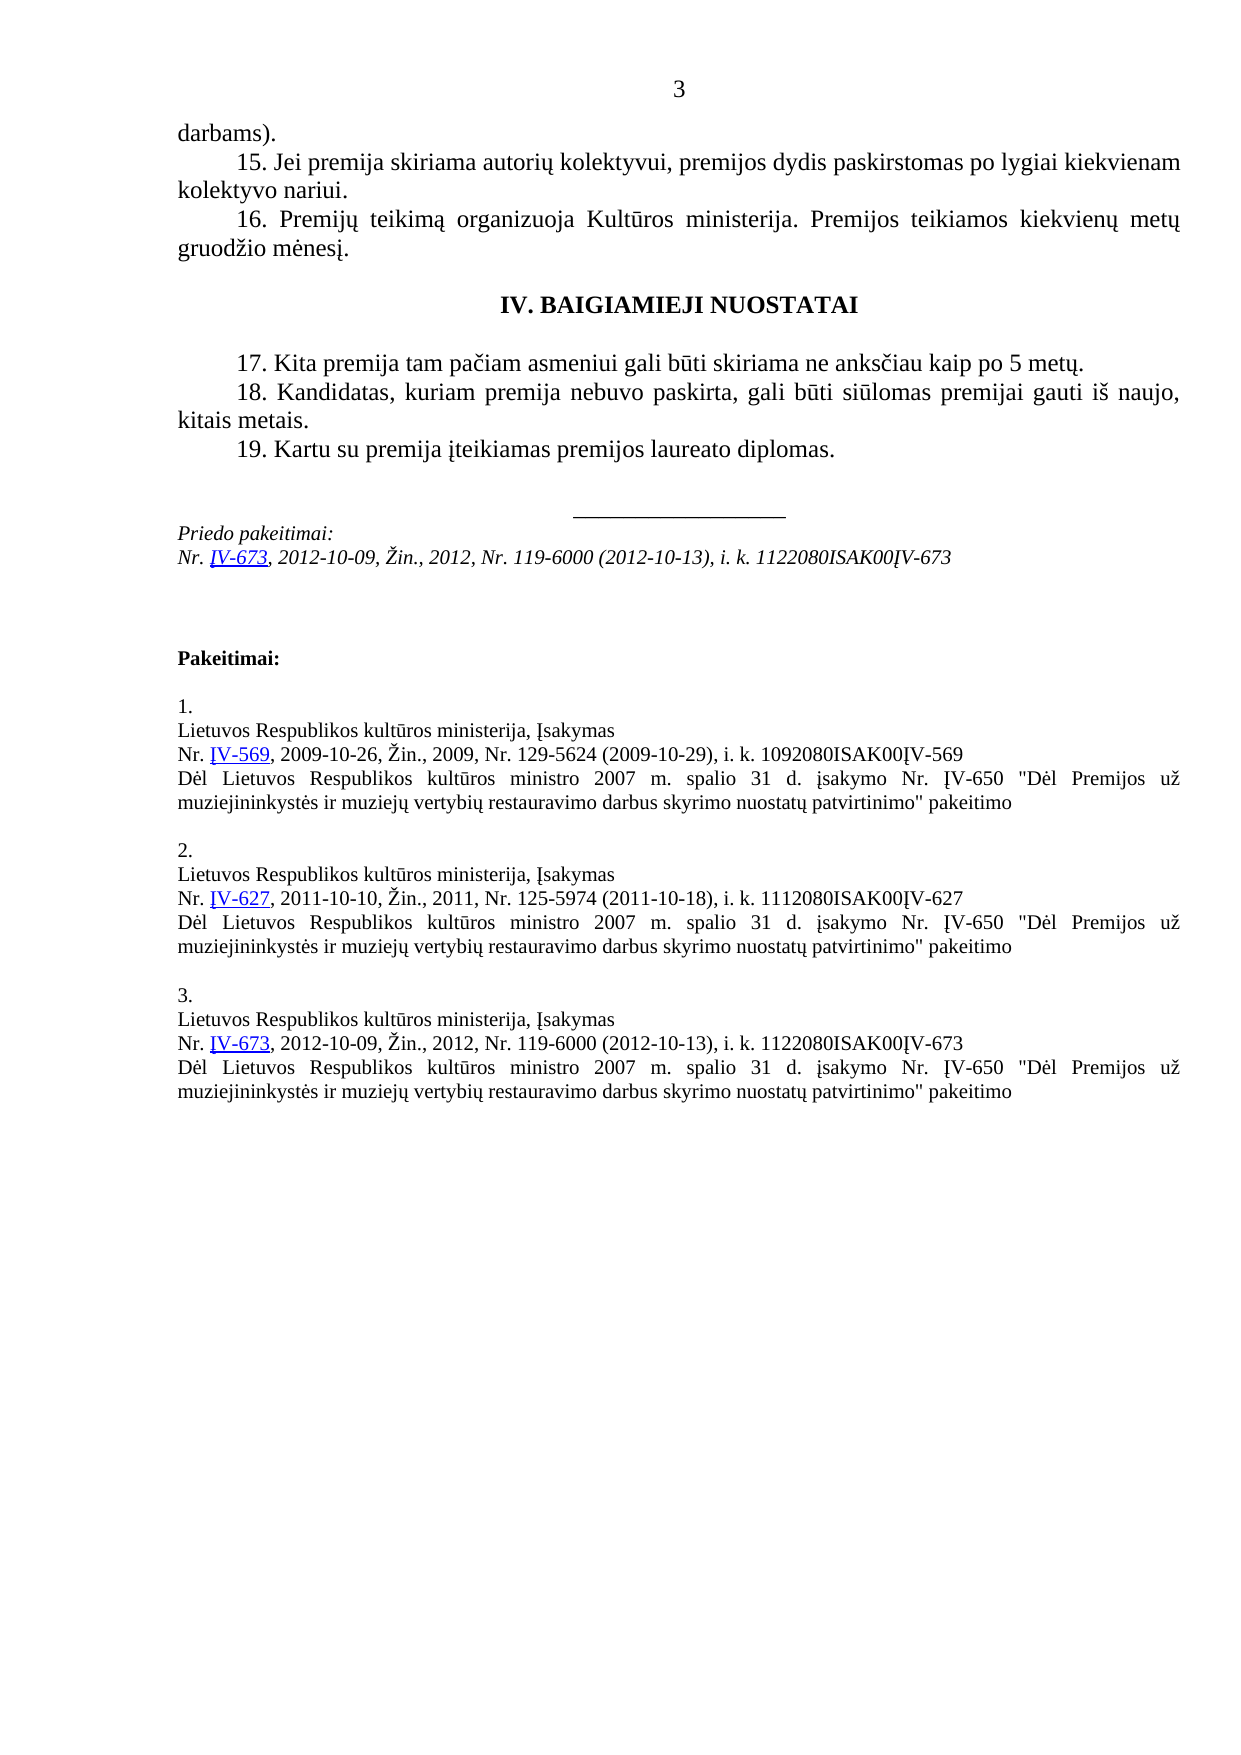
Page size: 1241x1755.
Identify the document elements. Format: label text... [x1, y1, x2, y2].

text Nr. ĮV-569, 2009-10-26, Žin., 2009, Nr. 129-5624 (2009-10-29), i. k. 1092080ISAK00ĮV-569 [177, 742, 1181, 766]
text Nr. ĮV-627, 2011-10-10, Žin., 2011, Nr. 125-5974 (2011-10-18), i. k. 1112080ISAK00ĮV-627 [177, 886, 1181, 910]
text Lietuvos Respublikos kultūros ministerija, Įsakymas [177, 1007, 1181, 1031]
text 3. [177, 982, 1181, 1007]
text _________________ [177, 492, 1181, 521]
text Dėl Lietuvos Respublikos kultūros ministro 2007 m. spalio 31 d. įsakymo Nr. ĮV-650 "Dėl Premijos už muziejininkystės ir muziejų vertybių restauravimo darbus skyrimo nuostatų patvirtinimo" pakeitimo [177, 910, 1181, 958]
text Pakeitimai: [177, 646, 1181, 670]
text 17. Kita premija tam pačiam asmeniui gali būti skiriama ne anksčiau kaip po 5 metų. [177, 348, 1181, 377]
text IV. BAIGIAMIEJI NUOSTATAI [177, 291, 1181, 319]
text Dėl Lietuvos Respublikos kultūros ministro 2007 m. spalio 31 d. įsakymo Nr. ĮV-650 "Dėl Premijos už muziejininkystės ir muziejų vertybių restauravimo darbus skyrimo nuostatų patvirtinimo" pakeitimo [177, 766, 1181, 814]
text Lietuvos Respublikos kultūros ministerija, Įsakymas [177, 718, 1181, 742]
text Dėl Lietuvos Respublikos kultūros ministro 2007 m. spalio 31 d. įsakymo Nr. ĮV-650 "Dėl Premijos už muziejininkystės ir muziejų vertybių restauravimo darbus skyrimo nuostatų patvirtinimo" pakeitimo [177, 1055, 1181, 1103]
text 15. Jei premija skiriama autorių kolektyvui, premijos dydis paskirstomas po lygiai kiekvienam kolektyvo nariui. [177, 147, 1181, 204]
text 16. Premijų teikimą organizuoja Kultūros ministerija. Premijos teikiamos kiekvienų metų gruodžio mėnesį. [177, 204, 1181, 262]
text 18. Kandidatas, kuriam premija nebuvo paskirta, gali būti siūlomas premijai gauti iš naujo, kitais metais. [177, 377, 1181, 434]
text Nr. ĮV-673, 2012-10-09, Žin., 2012, Nr. 119-6000 (2012-10-13), i. k. 1122080ISAK00ĮV-673 [177, 545, 1181, 569]
text 2. [177, 838, 1181, 862]
text darbams). [177, 118, 1181, 147]
text 19. Kartu su premija įteikiamas premijos laureato diplomas. [177, 434, 1181, 463]
text 1. [177, 694, 1181, 718]
text Lietuvos Respublikos kultūros ministerija, Įsakymas [177, 862, 1181, 886]
text Priedo pakeitimai: [177, 521, 1181, 545]
text Nr. ĮV-673, 2012-10-09, Žin., 2012, Nr. 119-6000 (2012-10-13), i. k. 1122080ISAK00ĮV-673 [177, 1031, 1181, 1055]
